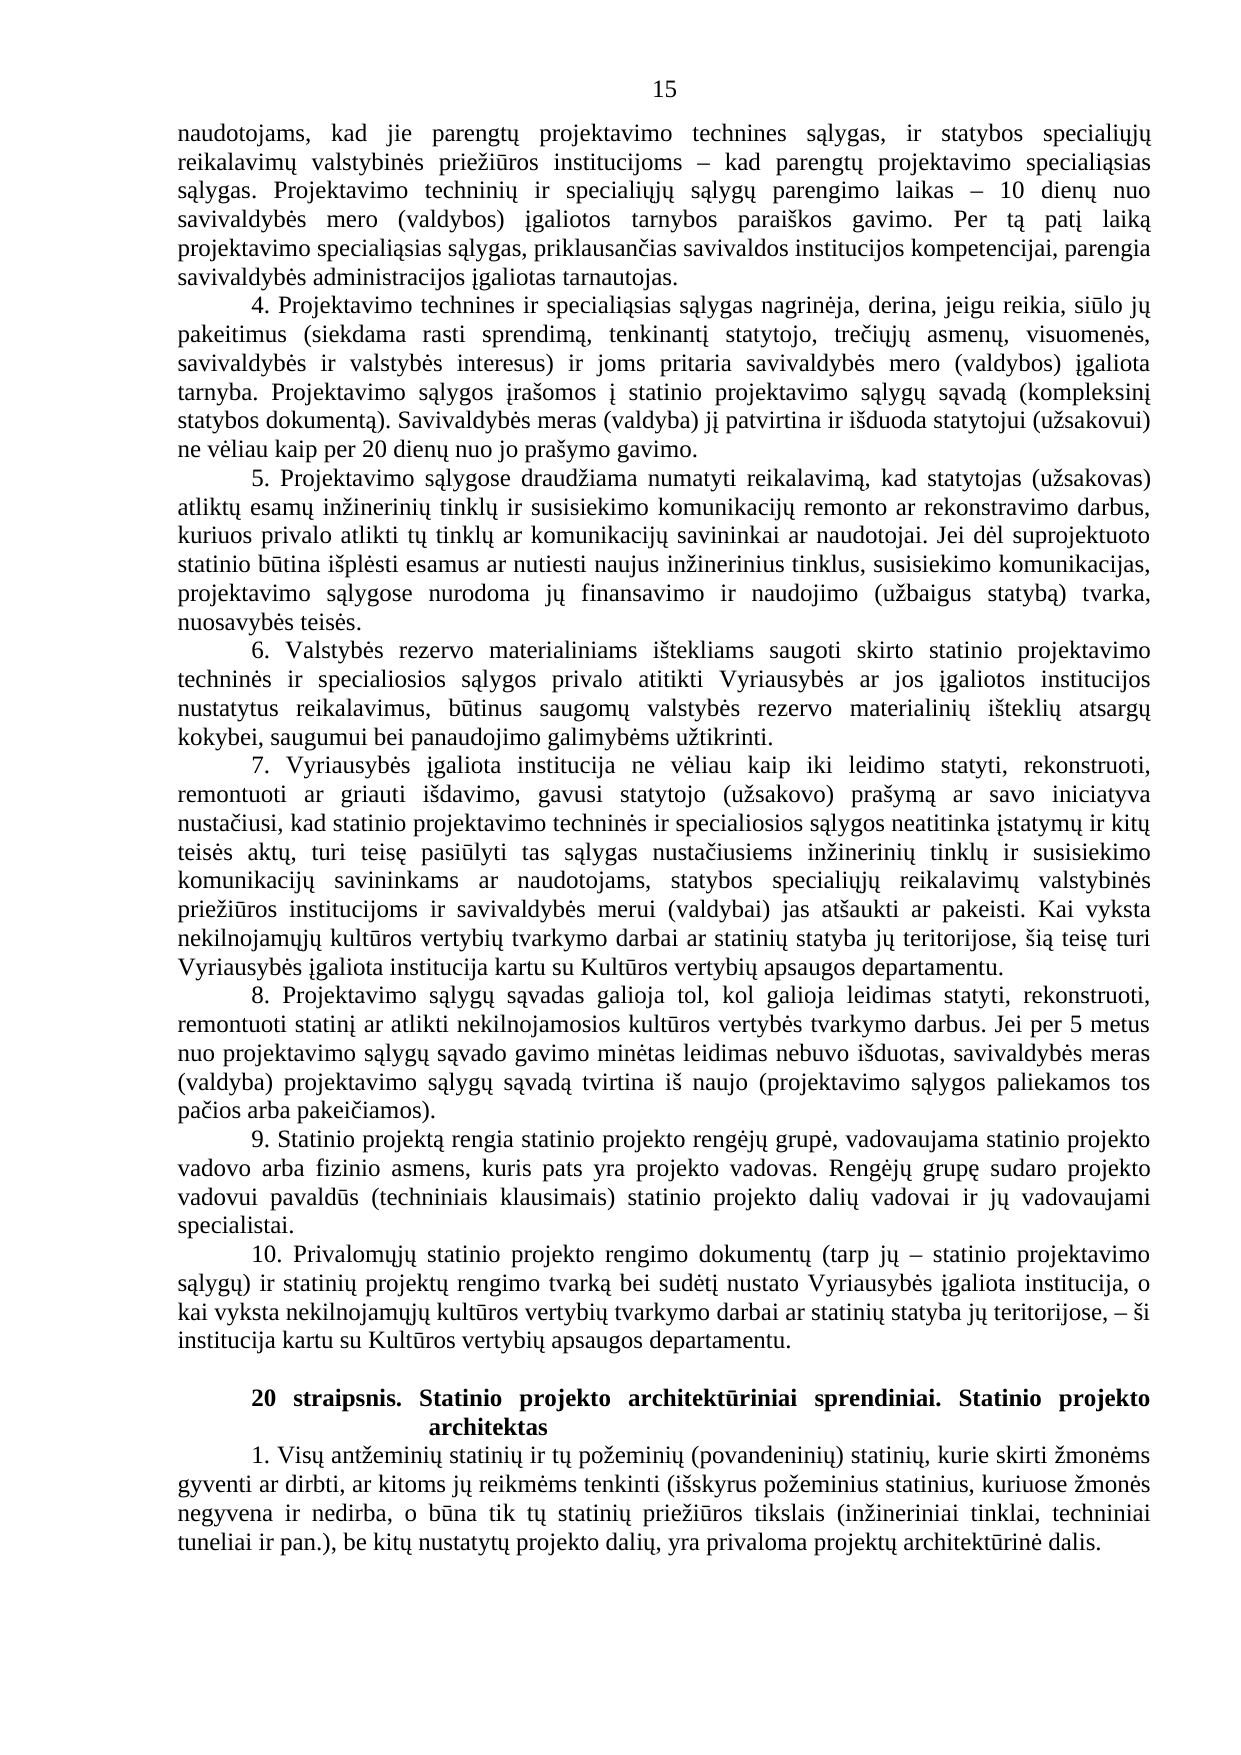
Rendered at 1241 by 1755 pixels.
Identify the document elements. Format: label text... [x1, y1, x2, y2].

text 5. Projektavimo sąlygose draudžiama numatyti reikalavimą, kad statytojas (užsakovas) atliktų esamų inžinerinių tinklų ir susisiekimo komunikacijų remonto ar rekonstravimo darbus, kuriuos privalo atlikti tų tinklų ar komunikacijų savininkai ar naudotojai. Jei dėl suprojektuoto statinio būtina išplėsti esamus ar nutiesti naujus inžinerinius tinklus, susisiekimo komunikacijas, projektavimo sąlygose nurodoma jų finansavimo ir naudojimo (užbaigus statybą) tvarka, nuosavybės teisės. [177, 463, 1152, 636]
text 9. Statinio projektą rengia statinio projekto rengėjų grupė, vadovaujama statinio projekto vadovo arba fizinio asmens, kuris pats yra projekto vadovas. Rengėjų grupę sudaro projekto vadovui pavaldūs (techniniais klausimais) statinio projekto dalių vadovai ir jų vadovaujami specialistai. [177, 1124, 1152, 1239]
text 10. Privalomųjų statinio projekto rengimo dokumentų (tarp jų – statinio projektavimo sąlygų) ir statinių projektų rengimo tvarką bei sudėtį nustato Vyriausybės įgaliota institucija, o kai vyksta nekilnojamųjų kultūros vertybių tvarkymo darbai ar statinių statyba jų teritorijose, – ši institucija kartu su Kultūros vertybių apsaugos departamentu. [177, 1239, 1152, 1354]
text naudotojams, kad jie parengtų projektavimo technines sąlygas, ir statybos specialiųjų reikalavimų valstybinės priežiūros institucijoms – kad parengtų projektavimo specialiąsias sąlygas. Projektavimo techninių ir specialiųjų sąlygų parengimo laikas – 10 dienų nuo savivaldybės mero (valdybos) įgaliotos tarnybos paraiškos gavimo. Per tą patį laiką projektavimo specialiąsias sąlygas, priklausančias savivaldos institucijos kompetencijai, parengia savivaldybės administracijos įgaliotas tarnautojas. [177, 118, 1152, 291]
text 6. Valstybės rezervo materialiniams ištekliams saugoti skirto statinio projektavimo techninės ir specialiosios sąlygos privalo atitikti Vyriausybės ar jos įgaliotos institucijos nustatytus reikalavimus, būtinus saugomų valstybės rezervo materialinių išteklių atsargų kokybei, saugumui bei panaudojimo galimybėms užtikrinti. [177, 636, 1152, 751]
text 20 straipsnis. Statinio projekto architektūriniai sprendiniai. Statinio projekto architektas [251, 1383, 1152, 1441]
text 8. Projektavimo sąlygų sąvadas galioja tol, kol galioja leidimas statyti, rekonstruoti, remontuoti statinį ar atlikti nekilnojamosios kultūros vertybės tvarkymo darbus. Jei per 5 metus nuo projektavimo sąlygų sąvado gavimo minėtas leidimas nebuvo išduotas, savivaldybės meras (valdyba) projektavimo sąlygų sąvadą tvirtina iš naujo (projektavimo sąlygos paliekamos tos pačios arba pakeičiamos). [177, 981, 1152, 1124]
text 4. Projektavimo technines ir specialiąsias sąlygas nagrinėja, derina, jeigu reikia, siūlo jų pakeitimus (siekdama rasti sprendimą, tenkinantį statytojo, trečiųjų asmenų, visuomenės, savivaldybės ir valstybės interesus) ir joms pritaria savivaldybės mero (valdybos) įgaliota tarnyba. Projektavimo sąlygos įrašomos į statinio projektavimo sąlygų sąvadą (kompleksinį statybos dokumentą). Savivaldybės meras (valdyba) jį patvirtina ir išduoda statytojui (užsakovui) ne vėliau kaip per 20 dienų nuo jo prašymo gavimo. [177, 291, 1152, 463]
text 7. Vyriausybės įgaliota institucija ne vėliau kaip iki leidimo statyti, rekonstruoti, remontuoti ar griauti išdavimo, gavusi statytojo (užsakovo) prašymą ar savo iniciatyva nustačiusi, kad statinio projektavimo techninės ir specialiosios sąlygos neatitinka įstatymų ir kitų teisės aktų, turi teisę pasiūlyti tas sąlygas nustačiusiems inžinerinių tinklų ir susisiekimo komunikacijų savininkams ar naudotojams, statybos specialiųjų reikalavimų valstybinės priežiūros institucijoms ir savivaldybės merui (valdybai) jas atšaukti ar pakeisti. Kai vyksta nekilnojamųjų kultūros vertybių tvarkymo darbai ar statinių statyba jų teritorijose, šią teisę turi Vyriausybės įgaliota institucija kartu su Kultūros vertybių apsaugos departamentu. [177, 751, 1152, 981]
text 1. Visų antžeminių statinių ir tų požeminių (povandeninių) statinių, kurie skirti žmonėms gyventi ar dirbti, ar kitoms jų reikmėms tenkinti (išskyrus požeminius statinius, kuriuose žmonės negyvena ir nedirba, o būna tik tų statinių priežiūros tikslais (inžineriniai tinklai, techniniai tuneliai ir pan.), be kitų nustatytų projekto dalių, yra privaloma projektų architektūrinė dalis. [177, 1441, 1152, 1556]
